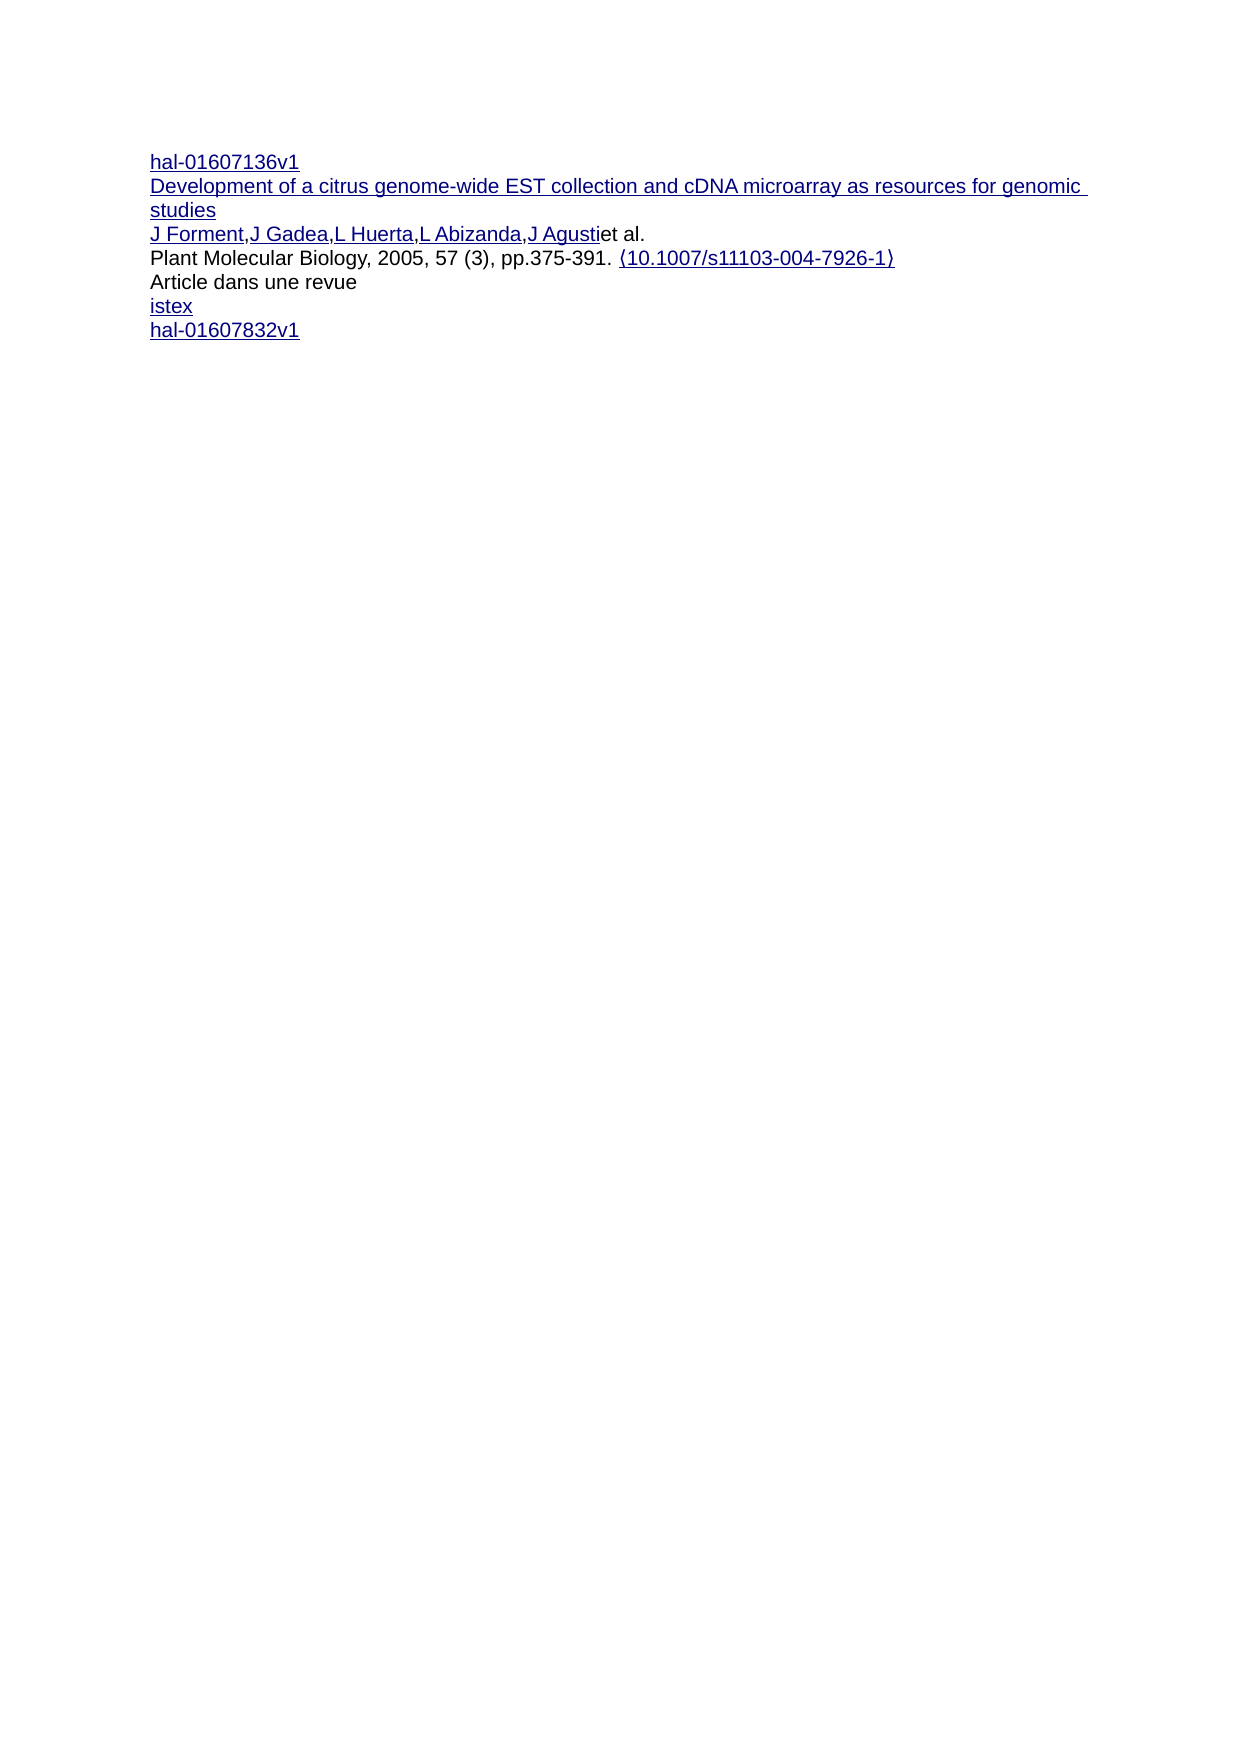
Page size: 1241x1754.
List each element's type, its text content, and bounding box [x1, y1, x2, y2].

table_cell Development of a citrus genome-wide EST collection and cDNA microarray as resources for genomic studies J Forment,J Gadea,L Huerta,L Abizanda,J Agustiet al. Plant Molecular Biology, 2005, 57 (3), pp.375-391. ⟨10.1007/s11103-004-7926-1⟩ Article dans une revue istex hal-01607832v1 [150, 174, 1090, 342]
table_cell hal-01607136v1 [150, 150, 1090, 174]
